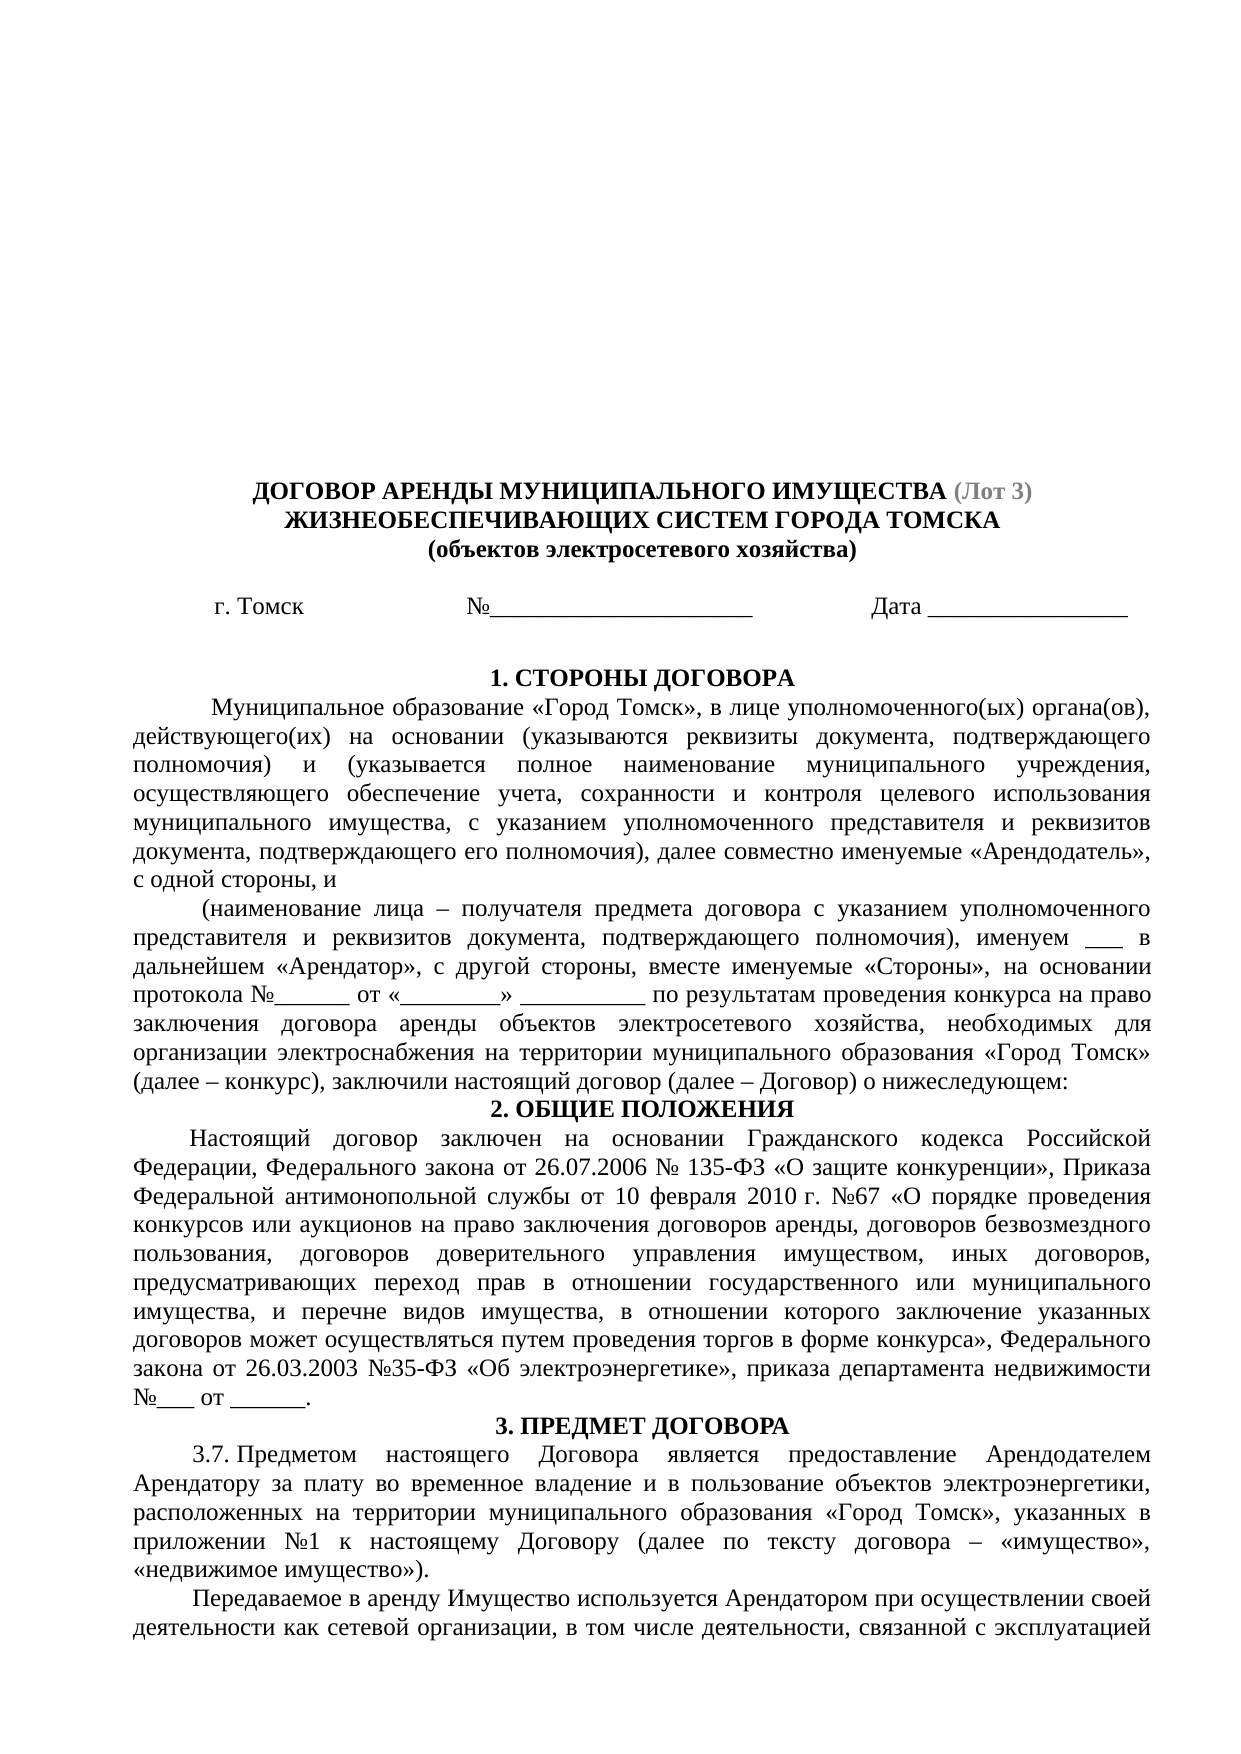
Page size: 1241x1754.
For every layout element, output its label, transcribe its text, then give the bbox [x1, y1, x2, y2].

text 2. ОБЩИЕ ПОЛОЖЕНИЯ [133, 1094, 1152, 1123]
text 1. СТОРОНЫ ДОГОВОРА [133, 663, 1152, 692]
text Муниципальное образование «Город Томск», в лице уполномоченного(ых) органа(ов), действующего(их) на основании (указываются реквизиты документа, подтверждающего полномочия) и (указывается полное наименование муниципального учреждения, осуществляющего обеспечение учета, сохранности и контроля целевого использования муниципального имущества, с указанием уполномоченного представителя и реквизитов документа, подтверждающего его полномочия), далее совместно именуемые «Арендодатель», с одной стороны, и [133, 692, 1152, 893]
text ЖИЗНЕОБЕСПЕЧИВАЮЩИХ СИСТЕМ ГОРОДА ТОМСКА [133, 505, 1152, 534]
text Передаваемое в аренду Имущество используется Арендатором при осуществлении своей деятельности как сетевой организации, в том числе деятельности, связанной с эксплуатацией [133, 1583, 1152, 1641]
text Настоящий договор заключен на основании Гражданского кодекса Российской Федерации, Федерального закона от 26.07.2006 № 135-ФЗ «О защите конкуренции», Приказа Федеральной антимонопольной службы от 10 февраля 2010 г. №67 «О порядке проведения конкурсов или аукционов на право заключения договоров аренды, договоров безвозмездного пользования, договоров доверительного управления имуществом, иных договоров, предусматривающих переход прав в отношении государственного или муниципального имущества, и перечне видов имущества, в отношении которого заключение указанных договоров может осуществляться путем проведения торгов в форме конкурса», Федерального закона от 26.03.2003 №35-ФЗ «Об электроэнергетике», приказа департамента недвижимости №___ от ______. [133, 1123, 1152, 1411]
text 3. ПРЕДМЕТ ДОГОВОРА [133, 1411, 1152, 1439]
list Предметом настоящего Договора является предоставление Арендодателем Арендатору за плату во временное владение и в пользование объектов электроэнергетики, расположенных на территории муниципального образования «Город Томск», указанных в приложении №1 к настоящему Договору (далее по тексту договора – «имущество», «недвижимое имущество»). [133, 1439, 1152, 1583]
text (наименование лица – получателя предмета договора с указанием уполномоченного представителя и реквизитов документа, подтверждающего полномочия), именуем ___ в дальнейшем «Арендатор», с другой стороны, вместе именуемые «Стороны», на основании протокола №­­­______ от «________» __________ по результатам проведения конкурса на право заключения договора аренды объектов электросетевого хозяйства, необходимых для организации электроснабжения на территории муниципального образования «Город Томск» (далее – конкурс), заключили настоящий договор (далее – Договор) о нижеследующем: [133, 893, 1152, 1094]
text г. Томск №_____________________ Дата ________________ [133, 591, 1152, 620]
text (объектов электросетевого хозяйства) [133, 534, 1152, 563]
text ДОГОВОР АРЕНДЫ МУНИЦИПАЛЬНОГО ИМУЩЕСТВА (Лот 3) [133, 476, 1152, 505]
